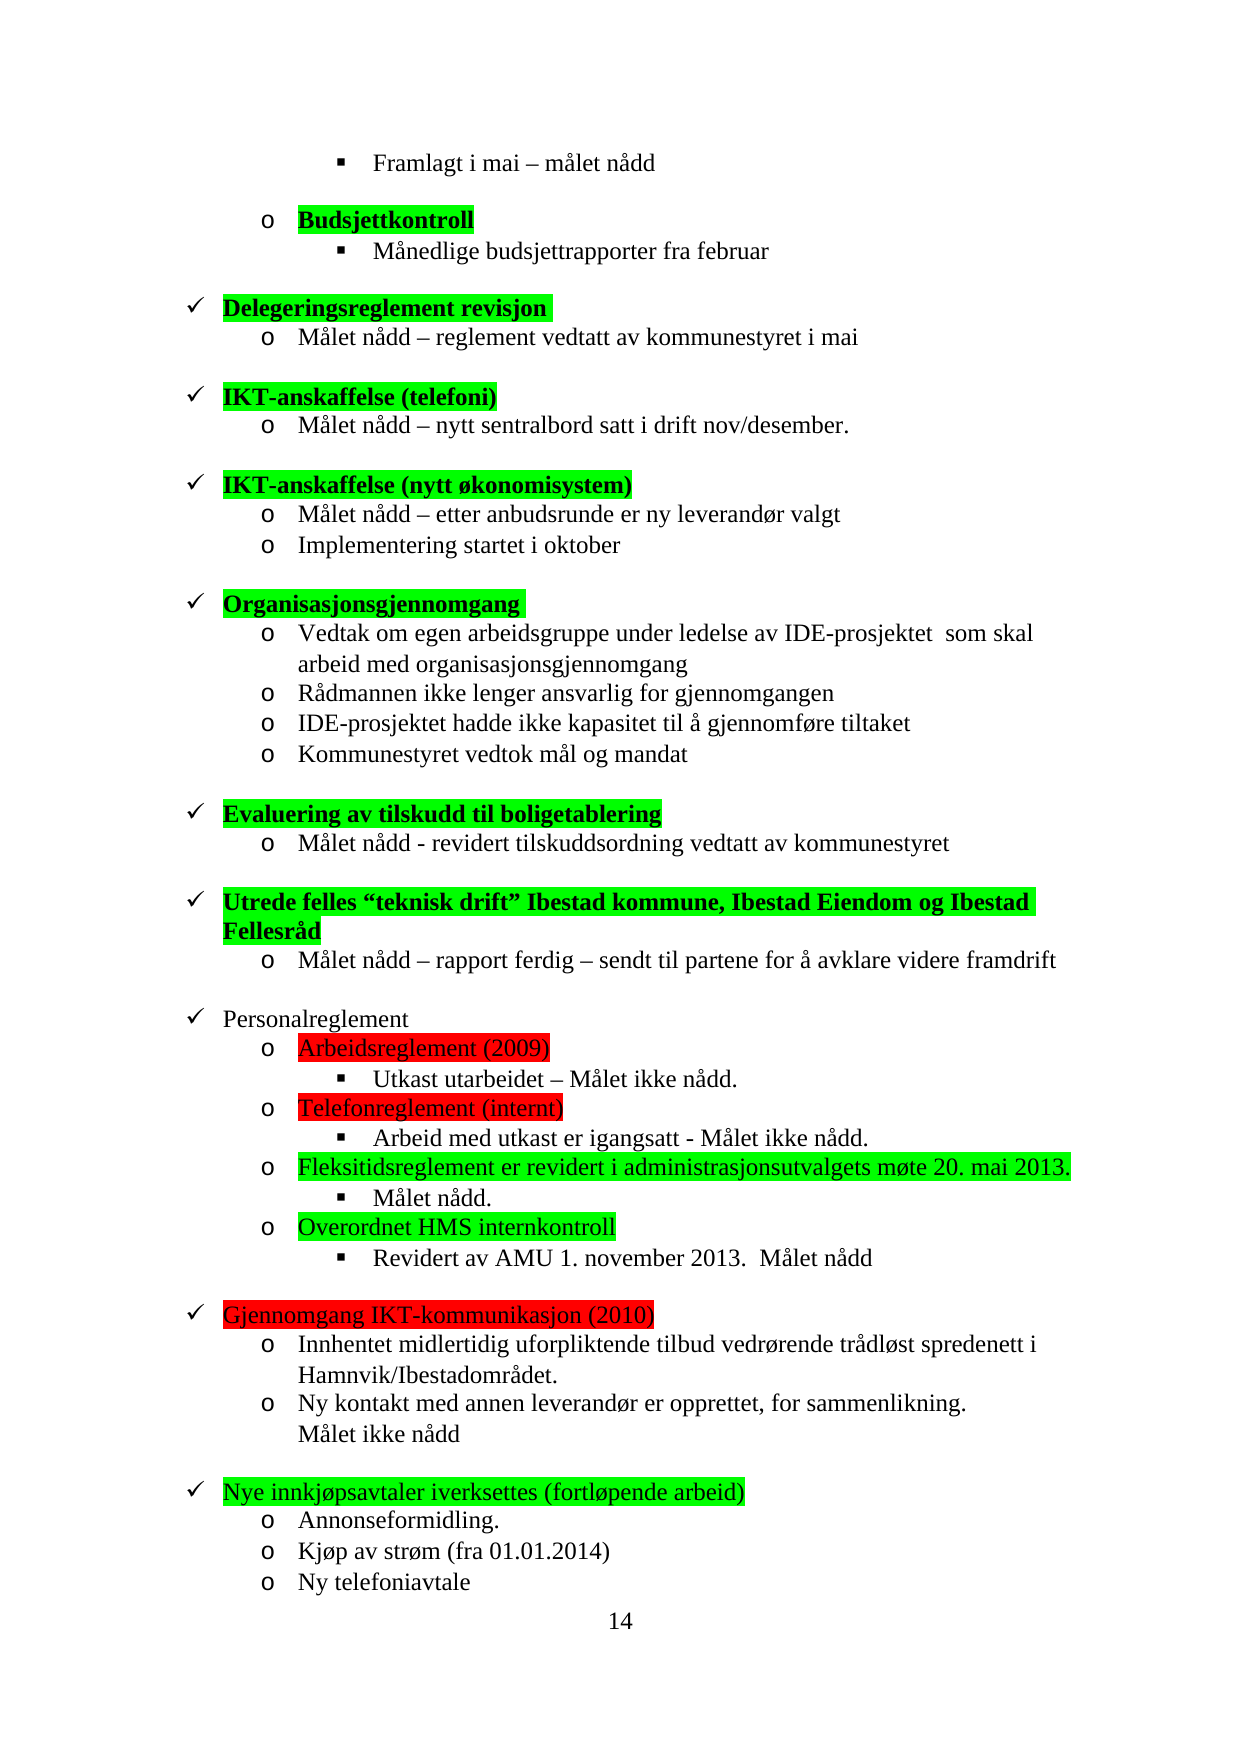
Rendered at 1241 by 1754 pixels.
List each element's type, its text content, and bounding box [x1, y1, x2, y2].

list Framlagt i mai – målet nådd [335, 148, 1092, 176]
list Målet nådd – reglement vedtatt av kommunestyret i mai [260, 322, 1092, 382]
list Målet nådd. [335, 1183, 1092, 1212]
list Evaluering av tilskudd til boligetablering [185, 799, 1092, 828]
list Kjøp av strøm (fra 01.01.2014) [260, 1536, 1092, 1567]
list Ny telefoniavtale [260, 1567, 1092, 1598]
list Implementering startet i oktober [260, 530, 1092, 589]
list Annonseformidling. [260, 1506, 1092, 1536]
list Delegeringsreglement revisjon [185, 293, 1092, 322]
list Organisasjonsgjennomgang [185, 589, 1092, 618]
list IKT-anskaffelse (telefoni) [185, 382, 1092, 411]
list Utkast utarbeidet – Målet ikke nådd. [335, 1064, 1092, 1093]
list Innhentet midlertidig uforpliktende tilbud vedrørende trådløst spredenett i Hamnvik/Ibestadområdet. [260, 1329, 1092, 1388]
list Overordnet HMS internkontroll [260, 1212, 1092, 1243]
list Revidert av AMU 1. november 2013. Målet nådd [335, 1243, 1092, 1300]
list Vedtak om egen arbeidsgruppe under ledelse av IDE-prosjektet som skal arbeid med organisasjonsgjennomgang [260, 618, 1092, 678]
list Målet nådd – rapport ferdig – sendt til partene for å avklare videre framdrift [260, 945, 1092, 976]
list IKT-anskaffelse (nytt økonomisystem) [185, 470, 1092, 499]
list Arbeid med utkast er igangsatt - Målet ikke nådd. [335, 1123, 1092, 1152]
list Målet nådd – etter anbudsrunde er ny leverandør valgt [260, 499, 1092, 530]
list Budsjettkontroll [260, 205, 1092, 236]
list Ny kontakt med annen leverandør er opprettet, for sammenlikning. Målet ikke nådd [260, 1388, 1092, 1448]
list Personalreglement [185, 1004, 1092, 1033]
list Kommunestyret vedtok mål og mandat [260, 739, 1092, 770]
list Telefonreglement (internt) [260, 1093, 1092, 1123]
list Målet nådd – nytt sentralbord satt i drift nov/desember. [260, 411, 1092, 441]
list Rådmannen ikke lenger ansvarlig for gjennomgangen [260, 678, 1092, 708]
list Fleksitidsreglement er revidert i administrasjonsutvalgets møte 20. mai 2013. [260, 1152, 1092, 1183]
list IDE-prosjektet hadde ikke kapasitet til å gjennomføre tiltaket [260, 708, 1092, 739]
list Nye innkjøpsavtaler iverksettes (fortløpende arbeid) [185, 1477, 1092, 1506]
list Arbeidsreglement (2009) [260, 1033, 1092, 1064]
list Gjennomgang IKT-kommunikasjon (2010) [185, 1300, 1092, 1329]
list Utrede felles “teknisk drift” Ibestad kommune, Ibestad Eiendom og Ibestad Fellesråd [185, 887, 1092, 945]
list Målet nådd - revidert tilskuddsordning vedtatt av kommunestyret [260, 828, 1092, 858]
list Månedlige budsjettrapporter fra februar [335, 236, 1092, 293]
